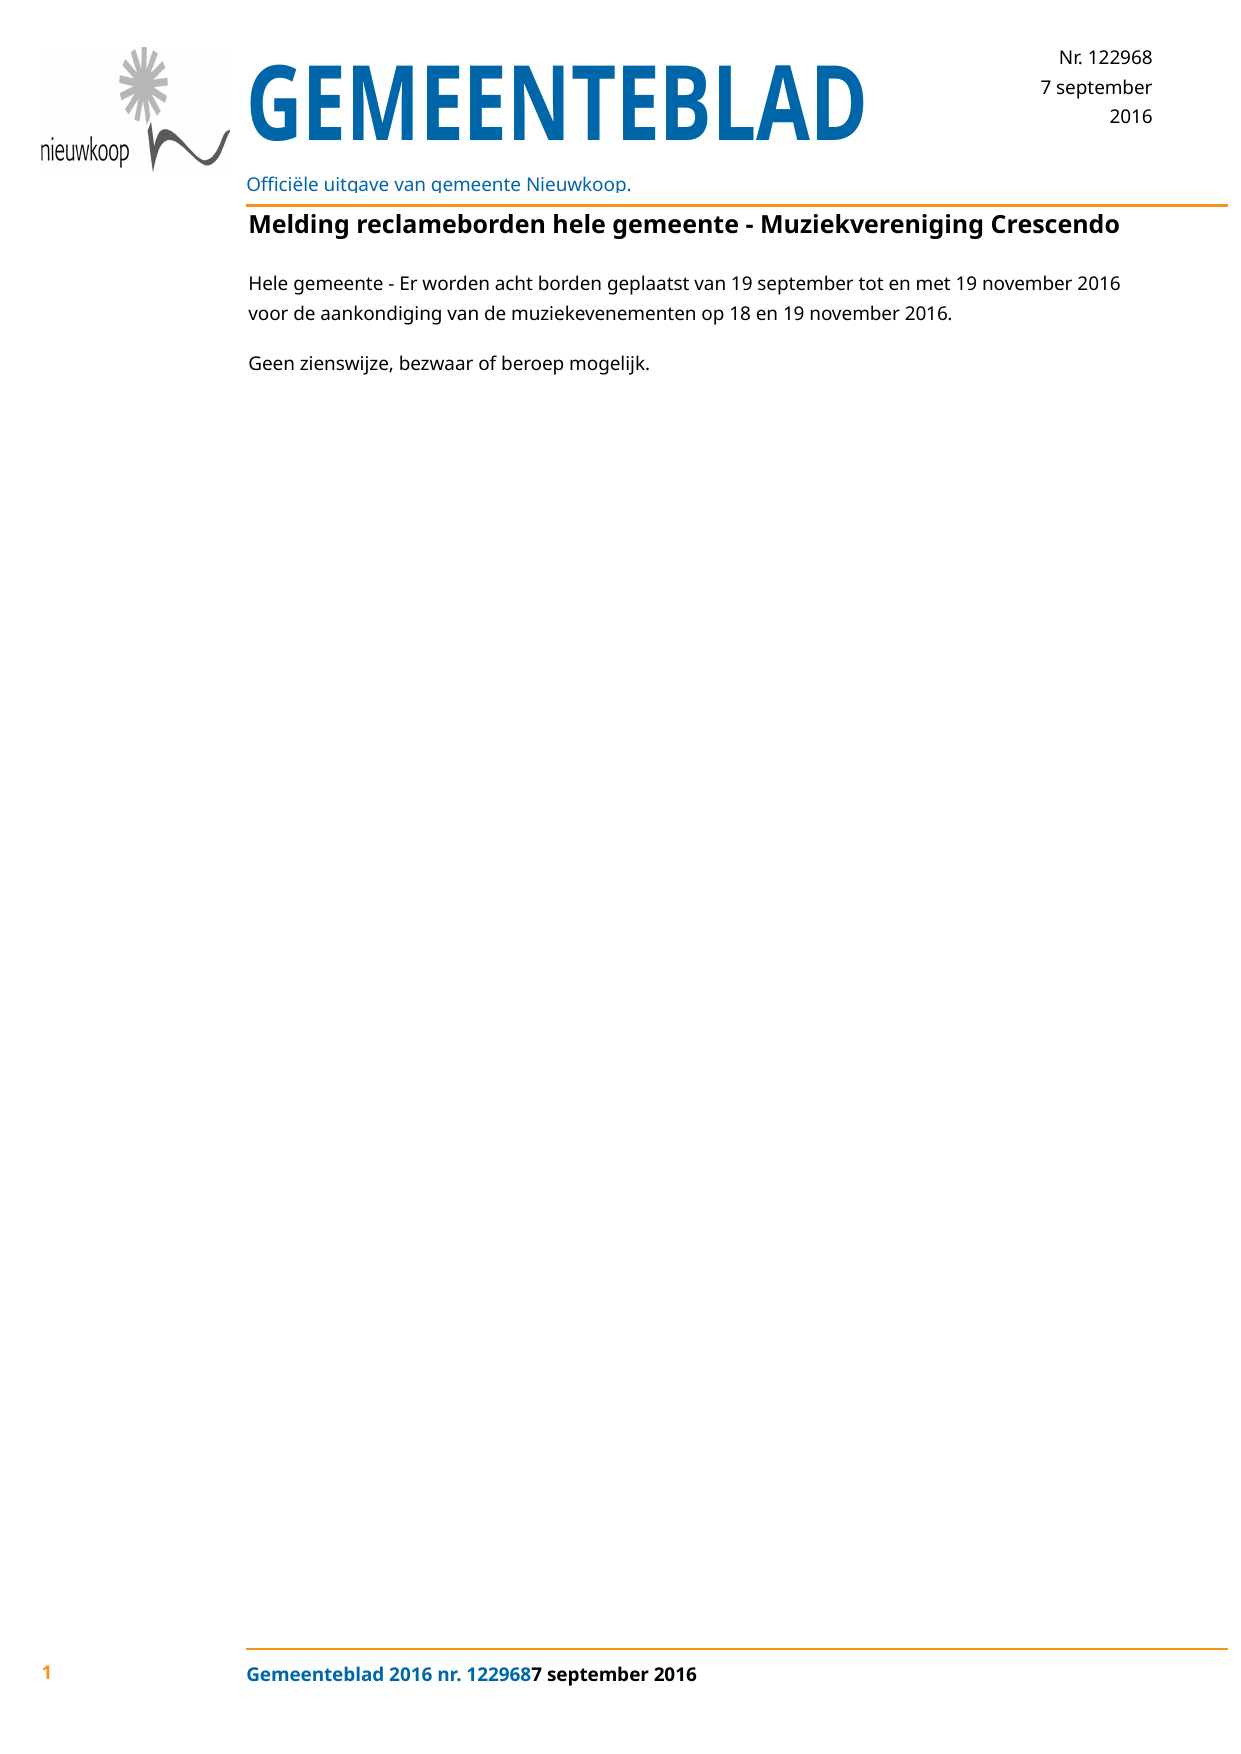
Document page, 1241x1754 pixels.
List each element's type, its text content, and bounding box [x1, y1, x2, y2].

text Melding reclameborden hele gemeente - Muziekvereniging Crescendo [248, 207, 1152, 241]
picture [41, 47, 231, 172]
text Geen zienswijze, bezwaar of beroep mogelijk. [248, 350, 1152, 376]
text Hele gemeente - Er worden acht borden geplaatst van 19 september tot en met 19 november 2016 voor de aankondiging van de muziekevenementen op 18 en 19 november 2016. [248, 270, 1152, 326]
